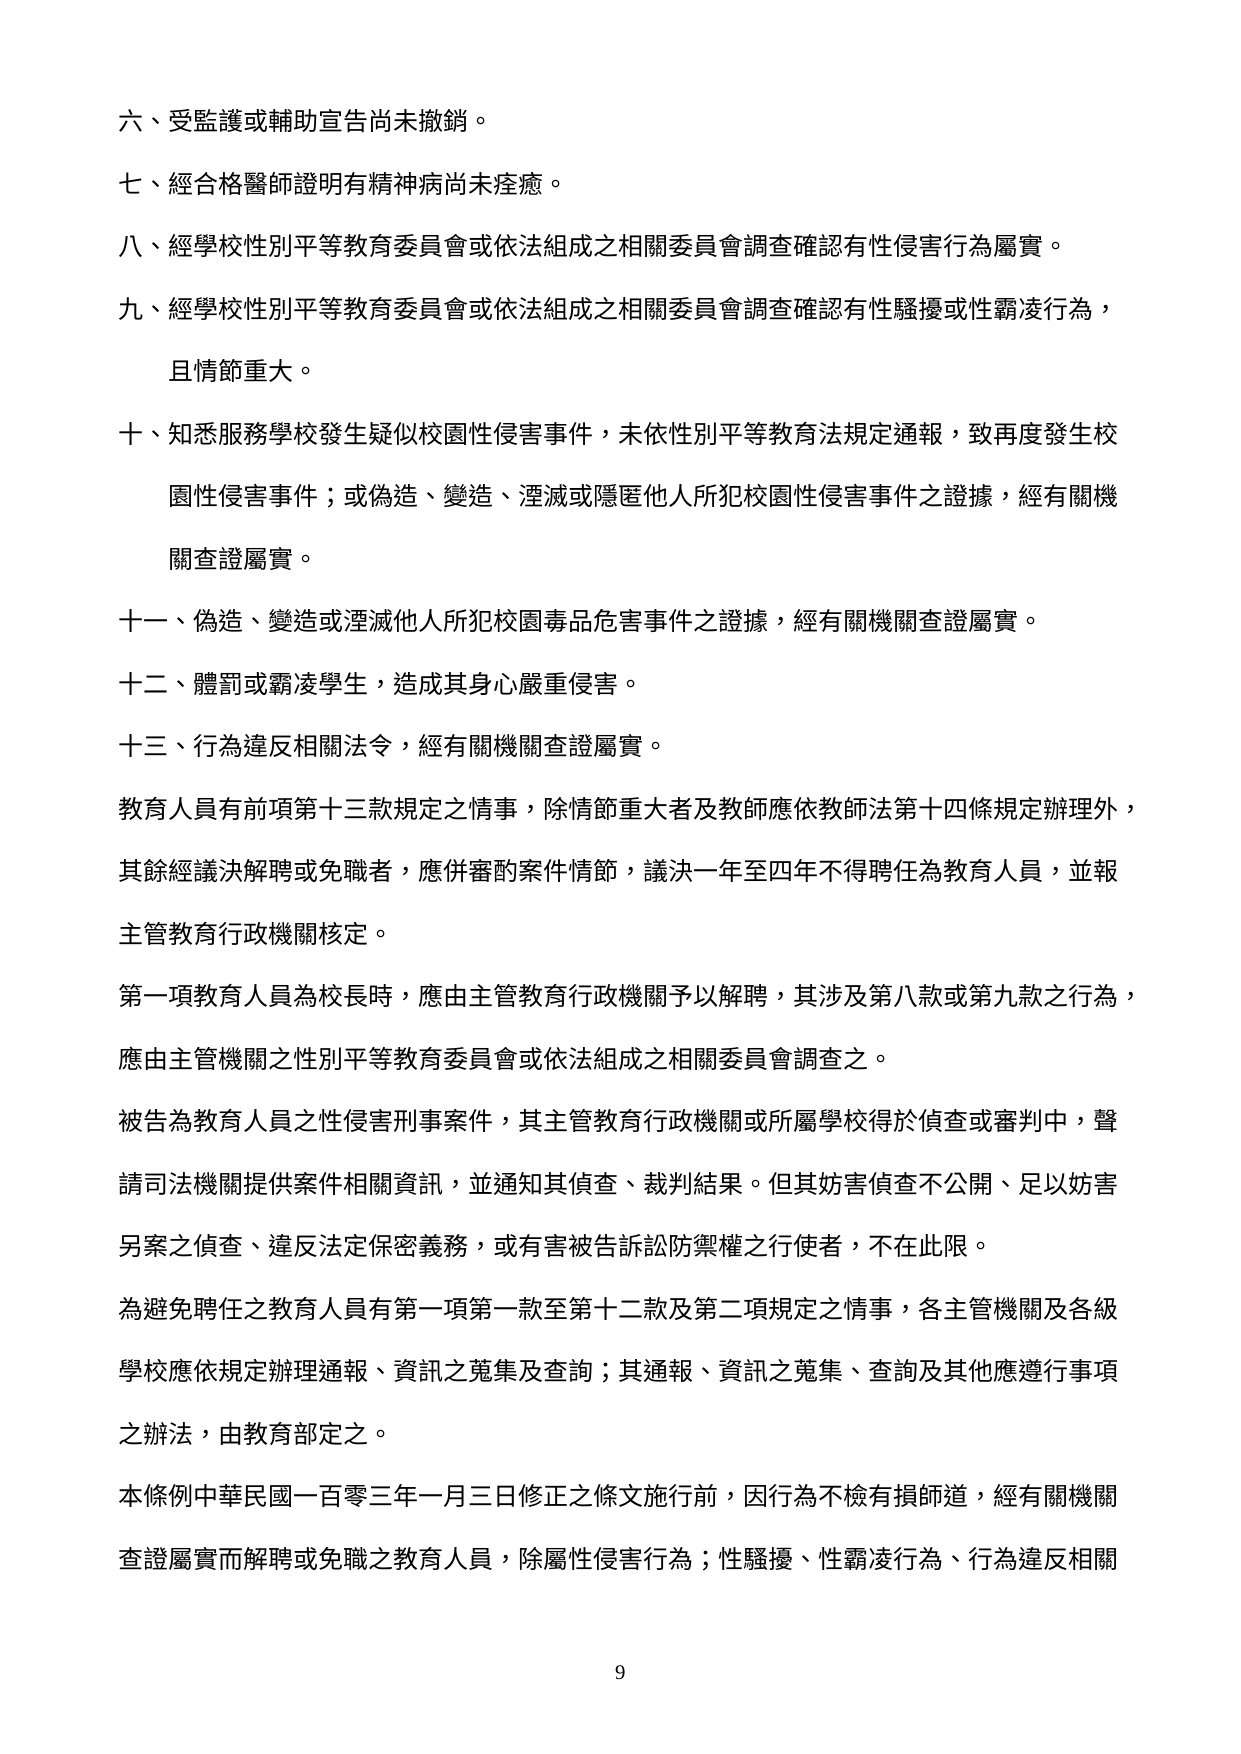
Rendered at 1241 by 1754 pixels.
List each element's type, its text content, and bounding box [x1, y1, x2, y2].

text 十、知悉服務學校發生疑似校園性侵害事件，未依性別平等教育法規定通報，致再度發生校園性侵害事件；或偽造、變造、湮滅或隱匿他人所犯校園性侵害事件之證據，經有關機關查證屬實。 [118, 391, 1122, 578]
text 被告為教育人員之性侵害刑事案件，其主管教育行政機關或所屬學校得於偵查或審判中，聲請司法機關提供案件相關資訊，並通知其偵查、裁判結果。但其妨害偵查不公開、足以妨害另案之偵查、違反法定保密義務，或有害被告訴訟防禦權之行使者，不在此限。 [118, 1078, 1122, 1266]
text 七、經合格醫師證明有精神病尚未痊癒。 [118, 141, 1122, 203]
text 十二、體罰或霸凌學生，造成其身心嚴重侵害。 [118, 641, 1122, 703]
text 六、受監護或輔助宣告尚未撤銷。 [118, 78, 1122, 141]
text 十三、行為違反相關法令，經有關機關查證屬實。 [118, 703, 1122, 766]
text 教育人員有前項第十三款規定之情事，除情節重大者及教師應依教師法第十四條規定辦理外，其餘經議決解聘或免職者，應併審酌案件情節，議決一年至四年不得聘任為教育人員，並報主管教育行政機關核定。 [118, 766, 1122, 953]
text 九、經學校性別平等教育委員會或依法組成之相關委員會調查確認有性騷擾或性霸凌行為，且情節重大。 [118, 266, 1122, 391]
text 八、經學校性別平等教育委員會或依法組成之相關委員會調查確認有性侵害行為屬實。 [118, 203, 1122, 266]
text 本條例中華民國一百零三年一月三日修正之條文施行前，因行為不檢有損師道，經有關機關查證屬實而解聘或免職之教育人員，除屬性侵害行為；性騷擾、性霸凌行為、行為違反相關 [118, 1453, 1122, 1578]
text 第一項教育人員為校長時，應由主管教育行政機關予以解聘，其涉及第八款或第九款之行為，應由主管機關之性別平等教育委員會或依法組成之相關委員會調查之。 [118, 953, 1122, 1078]
text 十一、偽造、變造或湮滅他人所犯校園毒品危害事件之證據，經有關機關查證屬實。 [118, 578, 1122, 641]
text 為避免聘任之教育人員有第一項第一款至第十二款及第二項規定之情事，各主管機關及各級學校應依規定辦理通報、資訊之蒐集及查詢；其通報、資訊之蒐集、查詢及其他應遵行事項之辦法，由教育部定之。 [118, 1266, 1122, 1453]
